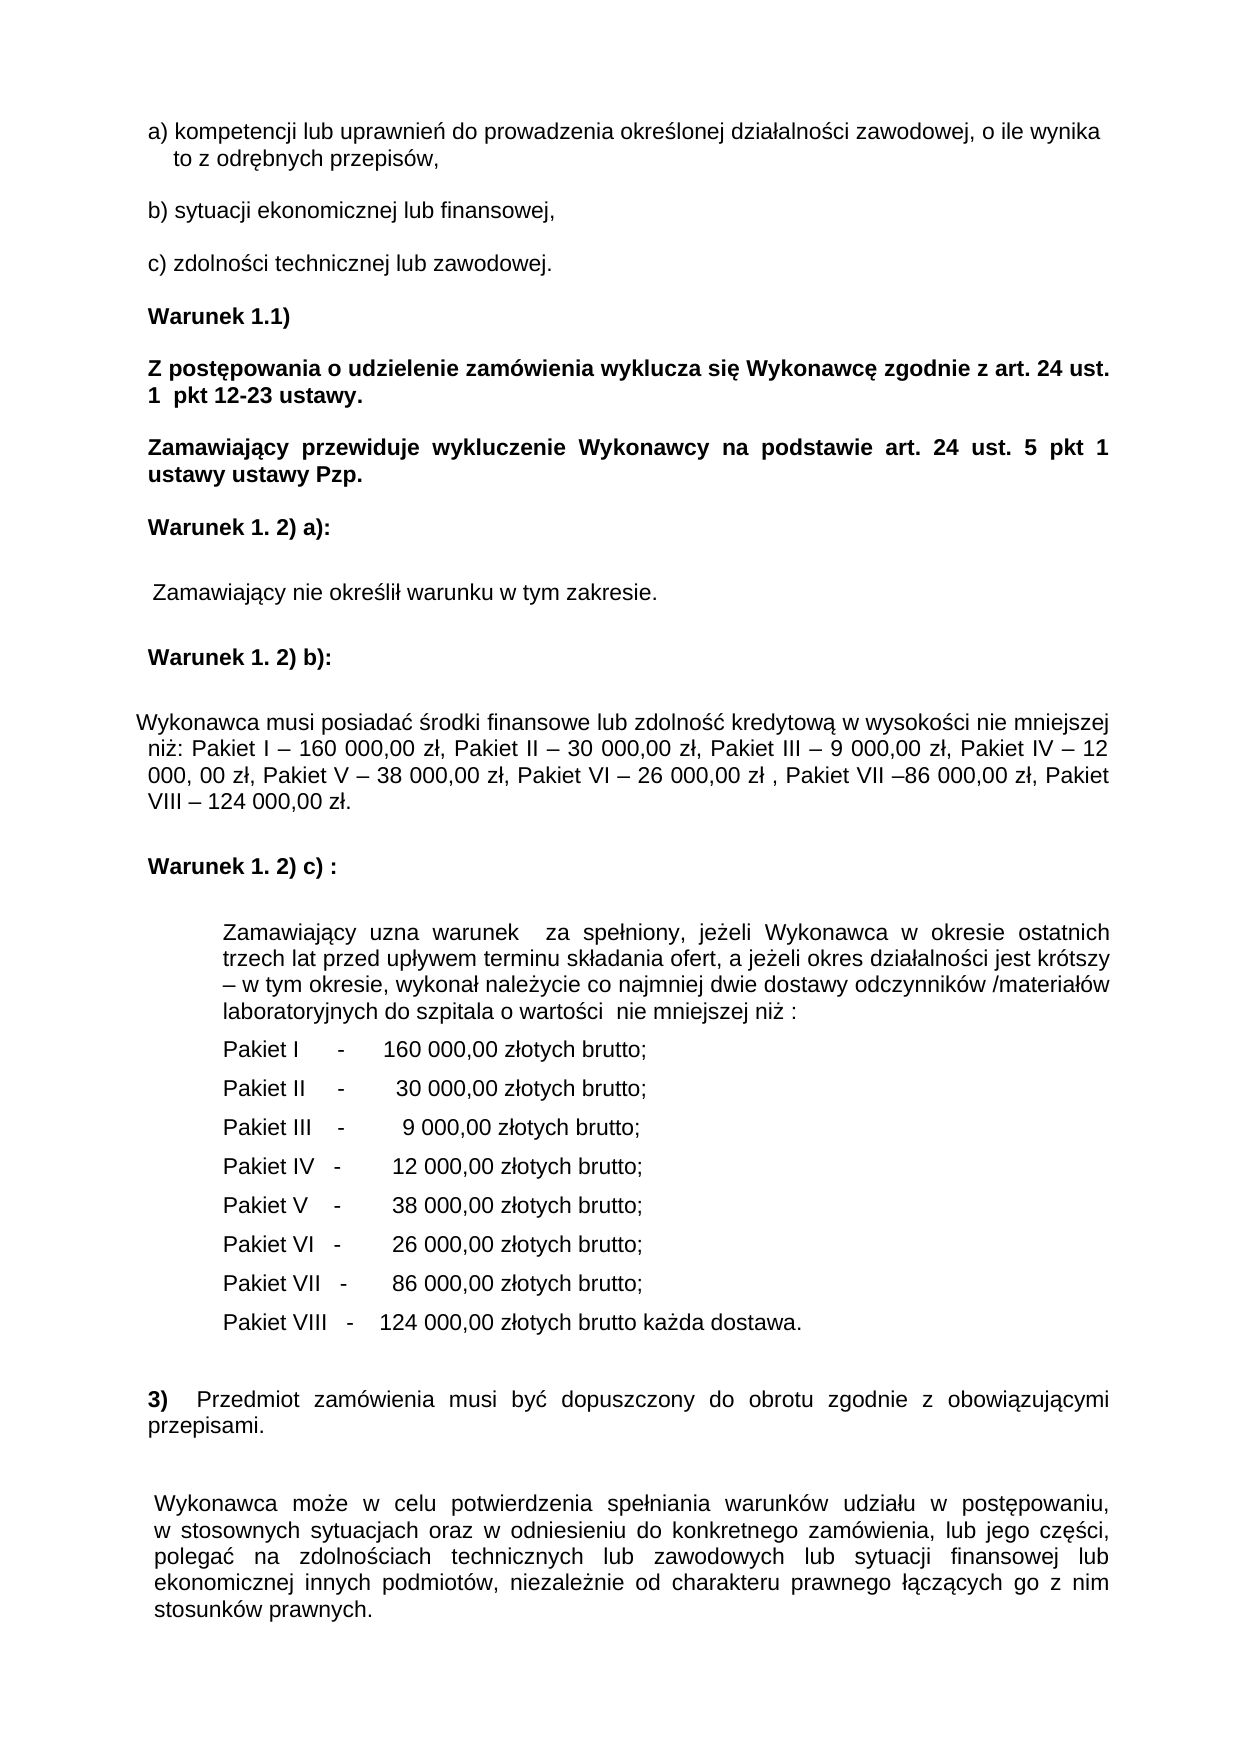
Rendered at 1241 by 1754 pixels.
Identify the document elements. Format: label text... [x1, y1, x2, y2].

list Pakiet IV - 12 000,00 złotych brutto; [185, 1153, 1110, 1179]
list Pakiet VIII - 124 000,00 złotych brutto każda dostawa. [185, 1308, 1110, 1335]
list Zamawiający uzna warunek za spełniony, jeżeli Wykonawca w okresie ostatnich trzech lat przed upływem terminu składania ofert, a jeżeli okres działalności jest krótszy – w tym okresie, wykonał należycie co najmniej dwie dostawy odczynników /materiałów laboratoryjnych do szpitala o wartości nie mniejszej niż : [185, 918, 1110, 1024]
text Zamawiający nie określił warunku w tym zakresie. [89, 579, 1110, 605]
list Pakiet II - 30 000,00 złotych brutto; [185, 1075, 1110, 1102]
text a) kompetencji lub uprawnień do prowadzenia określonej działalności zawodowej, o ile wynika [148, 118, 1110, 144]
list 3) Przedmiot zamówienia musi być dopuszczony do obrotu zgodnie z obowiązującymi przepisami. [71, 1386, 1110, 1439]
list c) zdolności technicznej lub zawodowej. [148, 250, 1110, 276]
text Warunek 1.1) [148, 303, 1110, 329]
list Pakiet VI - 26 000,00 złotych brutto; [185, 1231, 1110, 1257]
text Warunek 1. 2) b): [148, 644, 1110, 670]
text Warunek 1. 2) c) : [148, 853, 1110, 880]
text Zamawiający przewiduje wykluczenie Wykonawcy na podstawie art. 24 ust. 5 pkt 1 ustawy ustawy Pzp. [148, 434, 1110, 487]
list Pakiet I - 160 000,00 złotych brutto; [185, 1036, 1110, 1063]
text b) sytuacji ekonomicznej lub finansowej, [148, 197, 1110, 223]
text Warunek 1. 2) a): [148, 513, 1110, 540]
list Pakiet III - 9 000,00 złotych brutto; [185, 1114, 1110, 1141]
list Pakiet V - 38 000,00 złotych brutto; [185, 1192, 1110, 1218]
text to z odrębnych przepisów, [148, 144, 1110, 171]
text Z postępowania o udzielenie zamówienia wyklucza się Wykonawcę zgodnie z art. 24 ust. 1 pkt 12-23 ustawy. [148, 355, 1110, 408]
list Wykonawca może w celu potwierdzenia spełniania warunków udziału w postępowaniu, w stosownych sytuacjach oraz w odniesieniu do konkretnego zamówienia, lub jego części, polegać na zdolnościach technicznych lub zawodowych lub sytuacji finansowej lub ekonomicznej innych podmiotów, niezależnie od charakteru prawnego łączących go z nim stosunków prawnych. [154, 1490, 1110, 1622]
list Pakiet VII - 86 000,00 złotych brutto; [185, 1269, 1110, 1296]
text Wykonawca musi posiadać środki finansowe lub zdolność kredytową w wysokości nie mniejszej niż: Pakiet I – 160 000,00 zł, Pakiet II – 30 000,00 zł, Pakiet III – 9 000,00 zł, Pakiet IV – 12 000, 00 zł, Pakiet V – 38 000,00 zł, Pakiet VI – 26 000,00 zł , Pakiet VII –86 000,00 zł, Pakiet VIII – 124 000,00 zł. [89, 709, 1110, 814]
